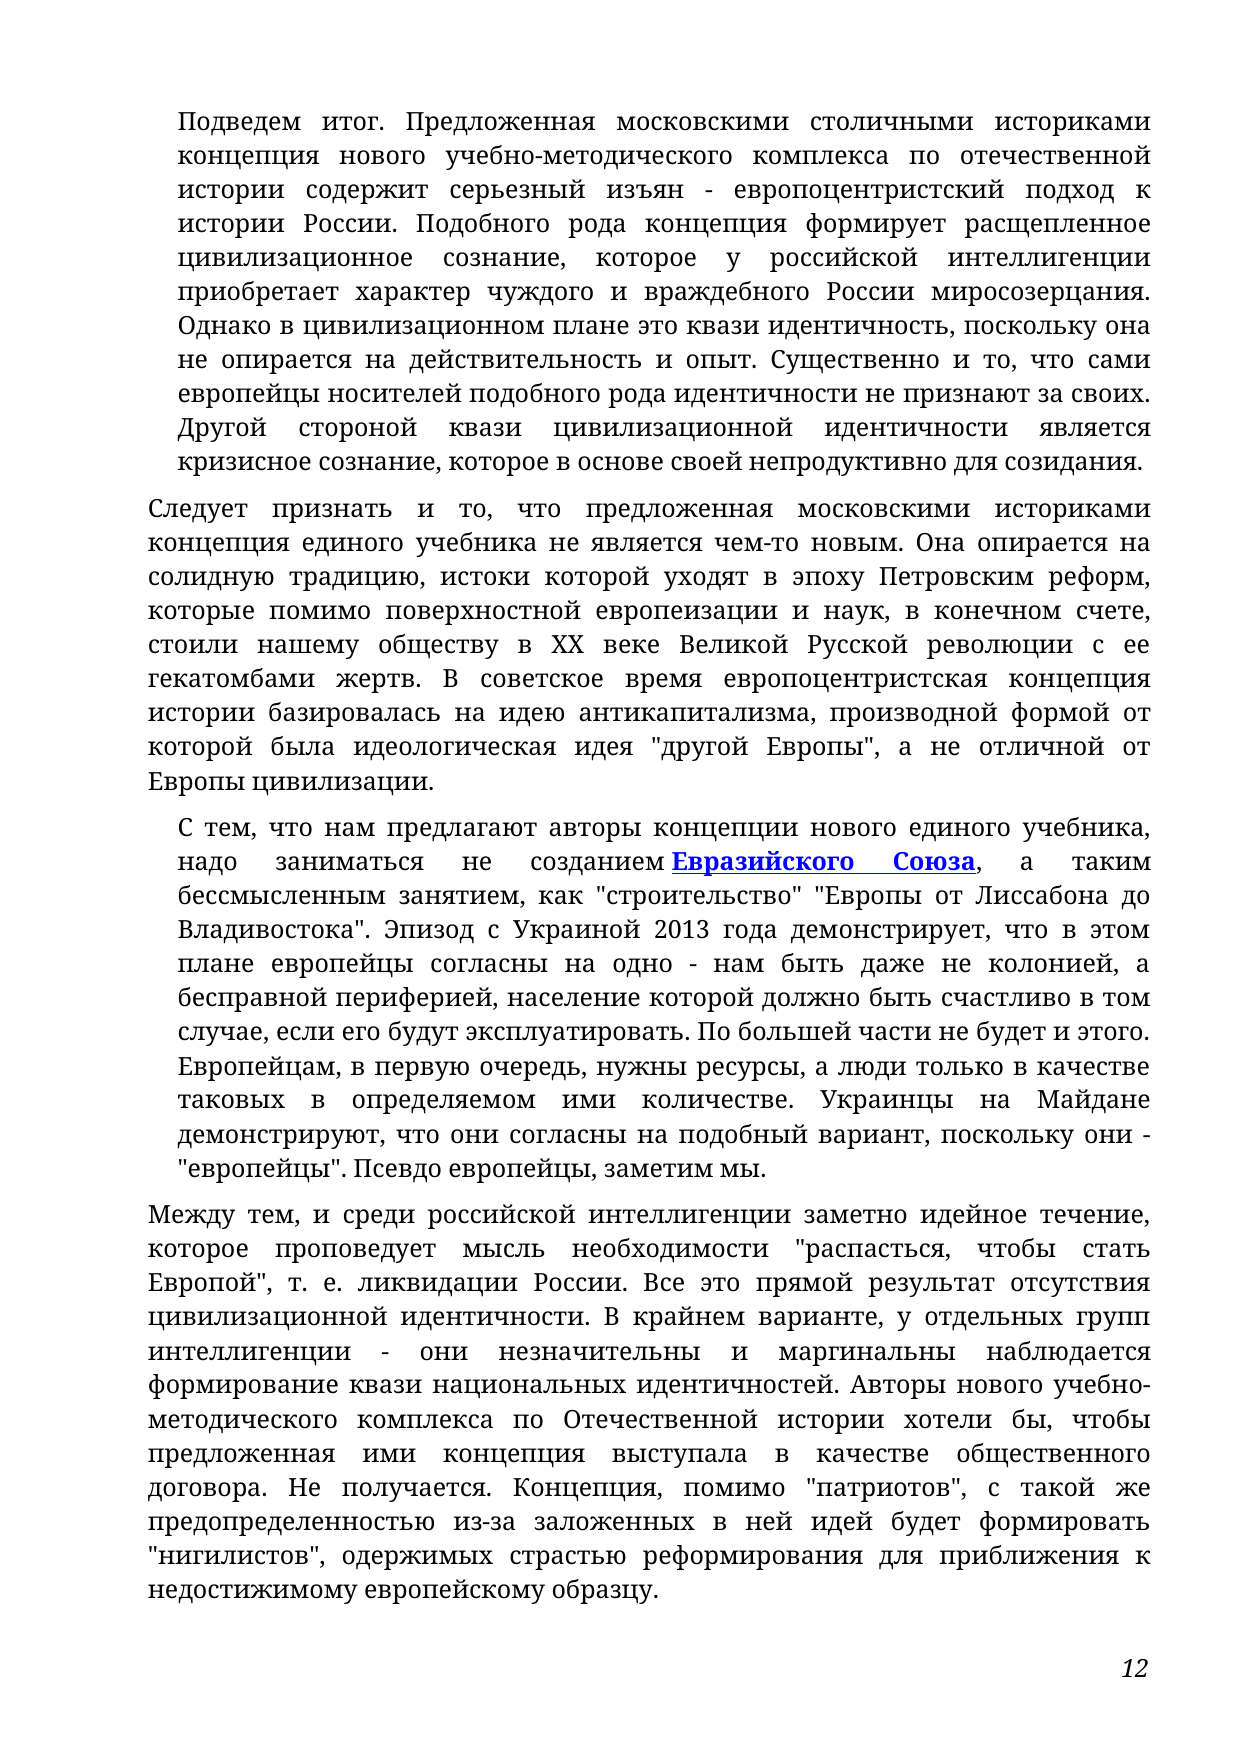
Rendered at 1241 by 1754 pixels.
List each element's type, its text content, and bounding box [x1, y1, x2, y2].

text С тем, что нам предлагают авторы концепции нового единого учебника, надо заниматься не созданием Евразийского Союза, а таким бессмысленным занятием, как "строительство" "Европы от Лиссабона до Владивостока". Эпизод с Украиной 2013 года демонстрирует, что в этом плане европейцы согласны на одно - нам быть даже не колонией, а бесправной периферией, население которой должно быть счастливо в том случае, если его будут эксплуатировать. По большей части не будет и этого. Европейцам, в первую очередь, нужны ресурсы, а люди только в качестве таковых в определяемом ими количестве. Украинцы на Майдане демонстрируют, что они согласны на подобный вариант, поскольку они - "европейцы". Псевдо европейцы, заметим мы. [177, 810, 1152, 1184]
text Между тем, и среди российской интеллигенции заметно идейное течение, которое проповедует мысль необходимости "распасться, чтобы стать Европой", т. е. ликвидации России. Все это прямой результат отсутствия цивилизационной идентичности. В крайнем варианте, у отдельных групп интеллигенции - они незначительны и маргинальны наблюдается формирование квази национальных идентичностей. Авторы нового учебно-методического комплекса по Отечественной истории хотели бы, чтобы предложенная ими концепция выступала в качестве общественного договора. Не получается. Концепция, помимо "патриотов", с такой же предопределенностью из-за заложенных в ней идей будет формировать "нигилистов", одержимых страстью реформирования для приближения к недостижимому европейскому образцу. [148, 1197, 1152, 1606]
text Следует признать и то, что предложенная московскими историками концепция единого учебника не является чем-то новым. Она опирается на солидную традицию, истоки которой уходят в эпоху Петровским реформ, которые помимо поверхностной европеизации и наук, в конечном счете, стоили нашему обществу в ХХ веке Великой Русской революции с ее гекатомбами жертв. В советское время европоцентристская концепция истории базировалась на идею антикапитализма, производной формой от которой была идеологическая идея "другой Европы", а не отличной от Европы цивилизации. [148, 491, 1152, 797]
text Подведем итог. Предложенная московскими столичными историками концепция нового учебно-методического комплекса по отечественной истории содержит серьезный изъян - европоцентристский подход к истории России. Подобного рода концепция формирует расщепленное цивилизационное сознание, которое у российской интеллигенции приобретает характер чуждого и враждебного России миросозерцания. Однако в цивилизационном плане это квази идентичность, поскольку она не опирается на действительность и опыт. Существенно и то, что сами европейцы носителей подобного рода идентичности не признают за своих. Другой стороной квази цивилизационной идентичности является кризисное сознание, которое в основе своей непродуктивно для созидания. [177, 103, 1152, 478]
